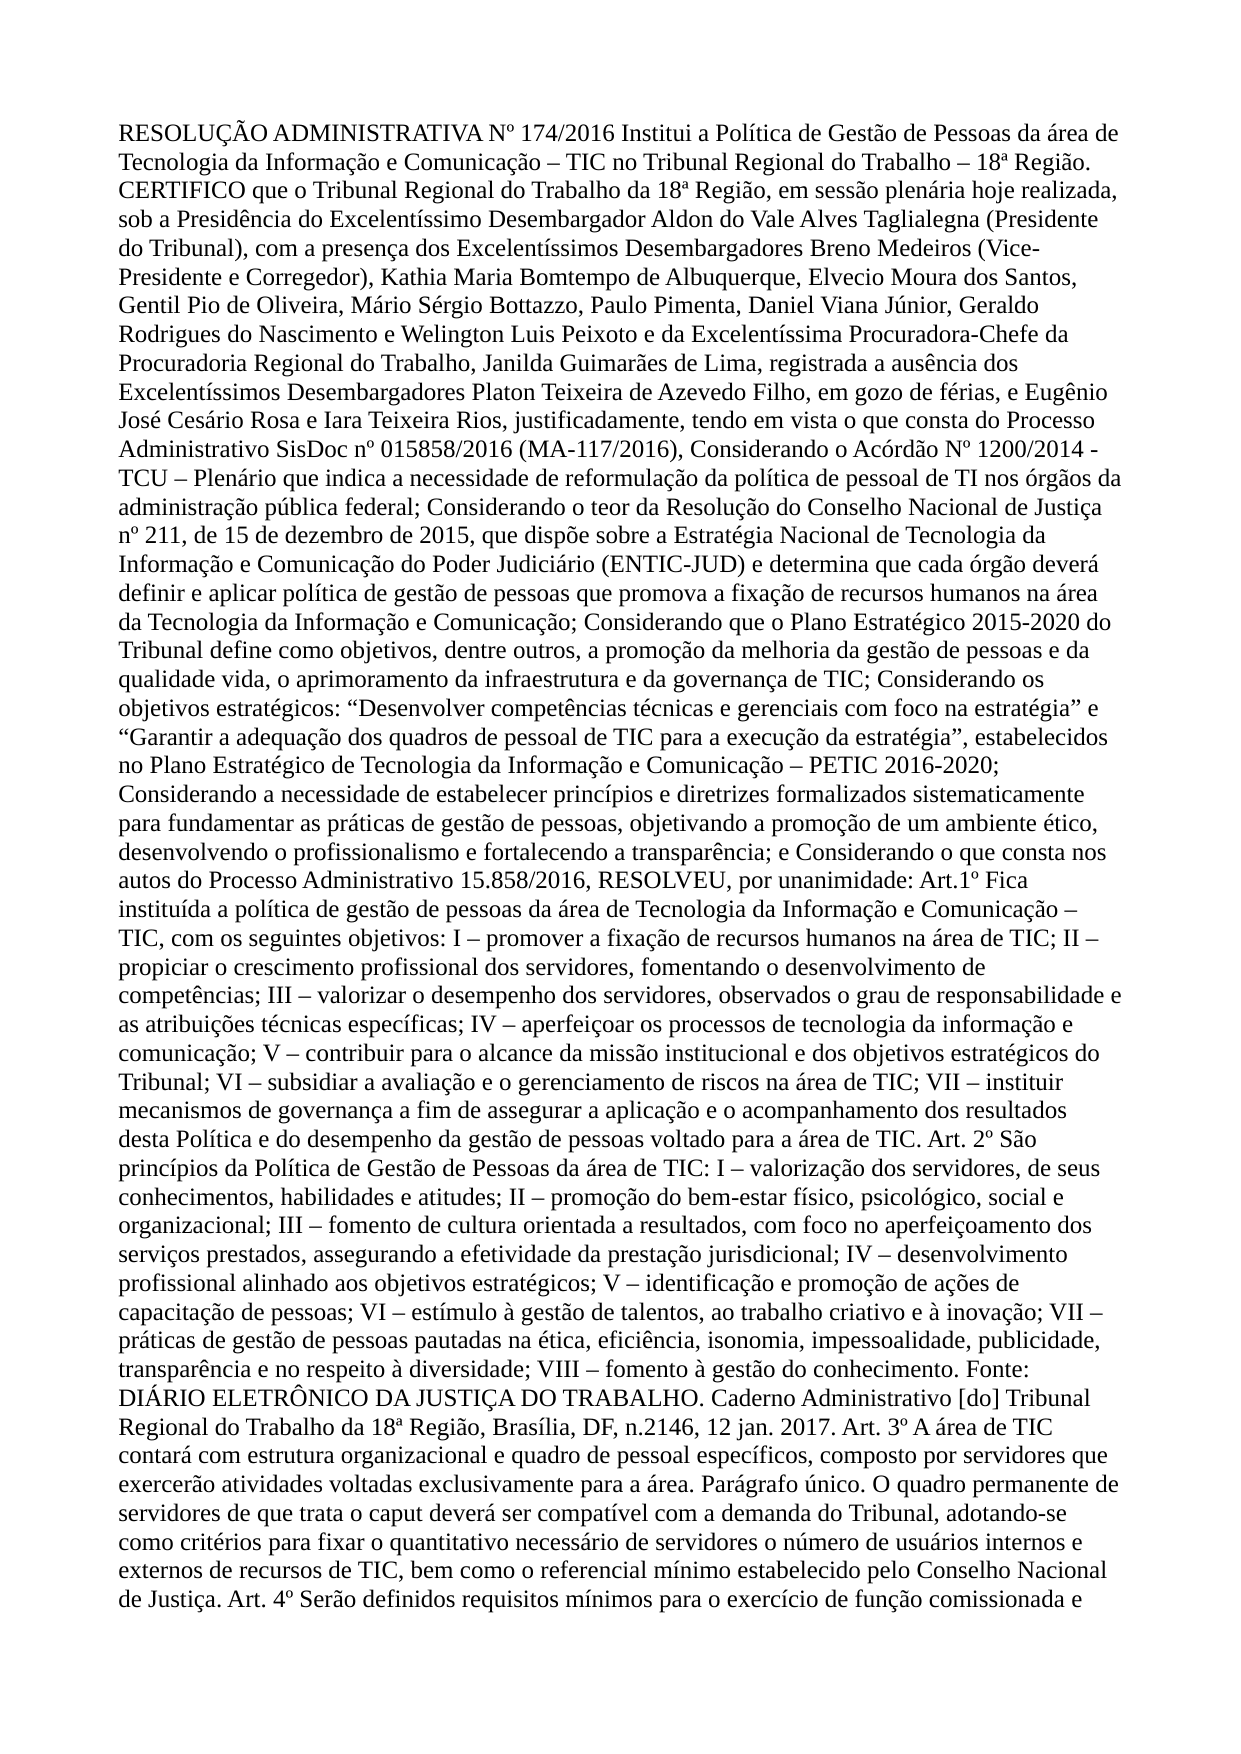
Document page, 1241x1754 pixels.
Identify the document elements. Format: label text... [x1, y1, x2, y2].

text RESOLUÇÃO ADMINISTRATIVA Nº 174/2016 Institui a Política de Gestão de Pessoas da área de Tecnologia da Informação e Comunicação – TIC no Tribunal Regional do Trabalho – 18ª Região. CERTIFICO que o Tribunal Regional do Trabalho da 18ª Região, em sessão plenária hoje realizada, sob a Presidência do Excelentíssimo Desembargador Aldon do Vale Alves Taglialegna (Presidente do Tribunal), com a presença dos Excelentíssimos Desembargadores Breno Medeiros (Vice-Presidente e Corregedor), Kathia Maria Bomtempo de Albuquerque, Elvecio Moura dos Santos, Gentil Pio de Oliveira, Mário Sérgio Bottazzo, Paulo Pimenta, Daniel Viana Júnior, Geraldo Rodrigues do Nascimento e Welington Luis Peixoto e da Excelentíssima Procuradora-Chefe da Procuradoria Regional do Trabalho, Janilda Guimarães de Lima, registrada a ausência dos Excelentíssimos Desembargadores Platon Teixeira de Azevedo Filho, em gozo de férias, e Eugênio José Cesário Rosa e Iara Teixeira Rios, justificadamente, tendo em vista o que consta do Processo Administrativo SisDoc nº 015858/2016 (MA-117/2016), Considerando o Acórdão Nº 1200/2014 - TCU – Plenário que indica a necessidade de reformulação da política de pessoal de TI nos órgãos da administração pública federal; Considerando o teor da Resolução do Conselho Nacional de Justiça nº 211, de 15 de dezembro de 2015, que dispõe sobre a Estratégia Nacional de Tecnologia da Informação e Comunicação do Poder Judiciário (ENTIC-JUD) e determina que cada órgão deverá definir e aplicar política de gestão de pessoas que promova a fixação de recursos humanos na área da Tecnologia da Informação e Comunicação; Considerando que o Plano Estratégico 2015-2020 do Tribunal define como objetivos, dentre outros, a promoção da melhoria da gestão de pessoas e da qualidade vida, o aprimoramento da infraestrutura e da governança de TIC; Considerando os objetivos estratégicos: “Desenvolver competências técnicas e gerenciais com foco na estratégia” e “Garantir a adequação dos quadros de pessoal de TIC para a execução da estratégia”, estabelecidos no Plano Estratégico de Tecnologia da Informação e Comunicação – PETIC 2016-2020; Considerando a necessidade de estabelecer princípios e diretrizes formalizados sistematicamente para fundamentar as práticas de gestão de pessoas, objetivando a promoção de um ambiente ético, desenvolvendo o profissionalismo e fortalecendo a transparência; e Considerando o que consta nos autos do Processo Administrativo 15.858/2016, RESOLVEU, por unanimidade: Art.1º Fica instituída a política de gestão de pessoas da área de Tecnologia da Informação e Comunicação – TIC, com os seguintes objetivos: I – promover a fixação de recursos humanos na área de TIC; II – propiciar o crescimento profissional dos servidores, fomentando o desenvolvimento de competências; III – valorizar o desempenho dos servidores, observados o grau de responsabilidade e as atribuições técnicas específicas; IV – aperfeiçoar os processos de tecnologia da informação e comunicação; V – contribuir para o alcance da missão institucional e dos objetivos estratégicos do Tribunal; VI – subsidiar a avaliação e o gerenciamento de riscos na área de TIC; VII – instituir mecanismos de governança a fim de assegurar a aplicação e o acompanhamento dos resultados desta Política e do desempenho da gestão de pessoas voltado para a área de TIC. Art. 2º São princípios da Política de Gestão de Pessoas da área de TIC: I – valorização dos servidores, de seus conhecimentos, habilidades e atitudes; II – promoção do bem-estar físico, psicológico, social e organizacional; III – fomento de cultura orientada a resultados, com foco no aperfeiçoamento dos serviços prestados, assegurando a efetividade da prestação jurisdicional; IV – desenvolvimento profissional alinhado aos objetivos estratégicos; V – identificação e promoção de ações de capacitação de pessoas; VI – estímulo à gestão de talentos, ao trabalho criativo e à inovação; VII – práticas de gestão de pessoas pautadas na ética, eficiência, isonomia, impessoalidade, publicidade, transparência e no respeito à diversidade; VIII – fomento à gestão do conhecimento. Fonte: DIÁRIO ELETRÔNICO DA JUSTIÇA DO TRABALHO. Caderno Administrativo [do] Tribunal Regional do Trabalho da 18ª Região, Brasília, DF, n.2146, 12 jan. 2017. Art. 3º A área de TIC contará com estrutura organizacional e quadro de pessoal específicos, composto por servidores que exercerão atividades voltadas exclusivamente para a área. Parágrafo único. O quadro permanente de servidores de que trata o caput deverá ser compatível com a demanda do Tribunal, adotando-se como critérios para fixar o quantitativo necessário de servidores o número de usuários internos e externos de recursos de TIC, bem como o referencial mínimo estabelecido pelo Conselho Nacional de Justiça. Art. 4º Serão definidos requisitos mínimos para o exercício de função comissionada e [118, 118, 1122, 1613]
